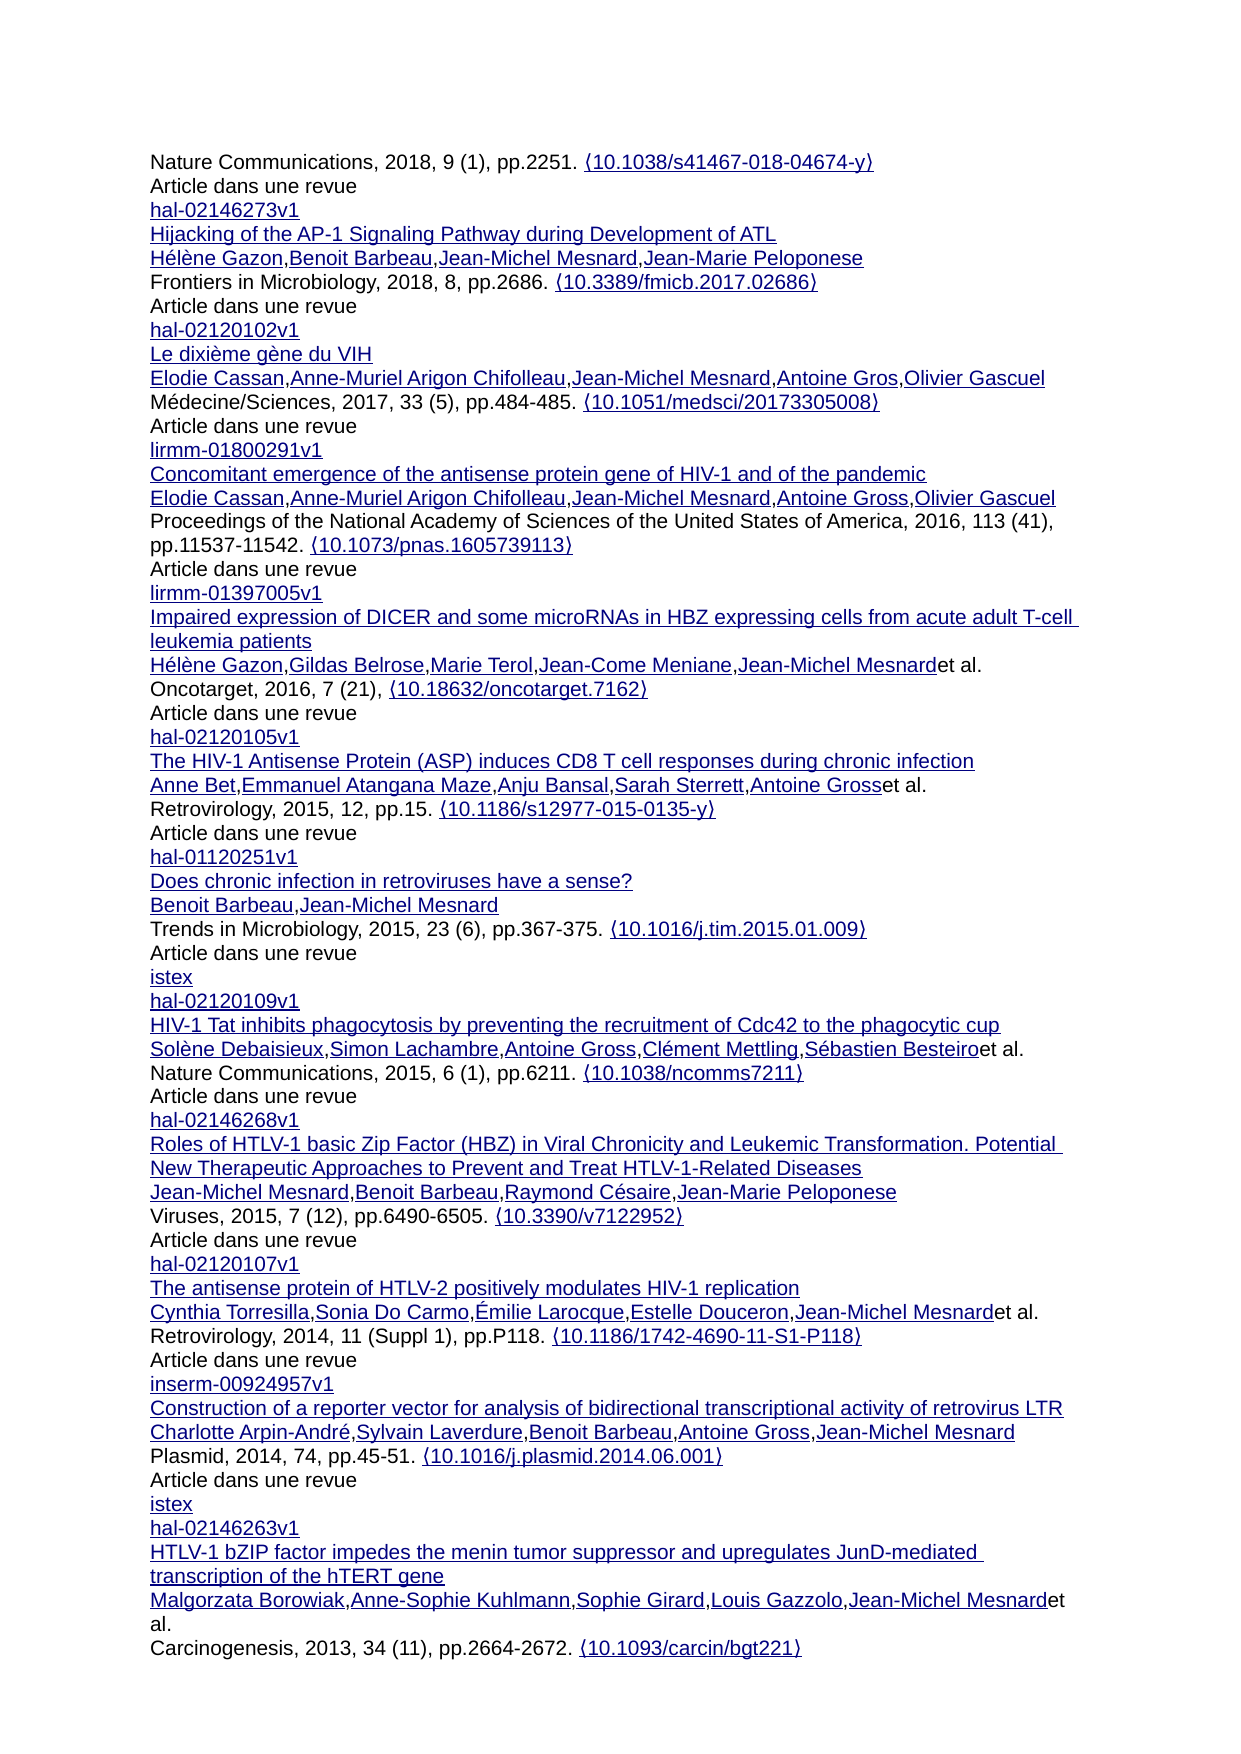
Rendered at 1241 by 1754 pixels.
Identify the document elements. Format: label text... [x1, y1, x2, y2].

table_cell Cyclophilin A enables specific HIV-1 Tat palmitoylation and accumulation in uninfected cells Christophe Chopard,Phuoc Bao Viet Tong,Petra Toth,Malvina Schatz,Hocine Yezidet al. Nature Communications, 2018, 9 (1), pp.2251. ⟨10.1038/s41467-018-04674-y⟩ Article dans une revue hal-02146273v1 [150, 150, 1090, 222]
table_cell Construction of a reporter vector for analysis of bidirectional transcriptional activity of retrovirus LTR Charlotte Arpin-André,Sylvain Laverdure,Benoit Barbeau,Antoine Gross,Jean-Michel Mesnard Plasmid, 2014, 74, pp.45-51. ⟨10.1016/j.plasmid.2014.06.001⟩ Article dans une revue istex hal-02146263v1 [150, 1396, 1090, 1539]
table_cell Roles of HTLV-1 basic Zip Factor (HBZ) in Viral Chronicity and Leukemic Transformation. Potential New Therapeutic Approaches to Prevent and Treat HTLV-1-Related Diseases Jean-Michel Mesnard,Benoit Barbeau,Raymond Césaire,Jean-Marie Peloponese Viruses, 2015, 7 (12), pp.6490-6505. ⟨10.3390/v7122952⟩ Article dans une revue hal-02120107v1 [150, 1132, 1090, 1276]
table_cell Le dixième gène du VIH Elodie Cassan,Anne-Muriel Arigon Chifolleau,Jean-Michel Mesnard,Antoine Gros,Olivier Gascuel Médecine/Sciences, 2017, 33 (5), pp.484-485. ⟨10.1051/medsci/20173305008⟩ Article dans une revue lirmm-01800291v1 [150, 342, 1090, 461]
table_cell The HIV-1 Antisense Protein (ASP) induces CD8 T cell responses during chronic infection Anne Bet,Emmanuel Atangana Maze,Anju Bansal,Sarah Sterrett,Antoine Grosset al. Retrovirology, 2015, 12, pp.15. ⟨10.1186/s12977-015-0135-y⟩ Article dans une revue hal-01120251v1 [150, 749, 1090, 869]
table_cell The antisense protein of HTLV-2 positively modulates HIV-1 replication Cynthia Torresilla,Sonia Do Carmo,Émilie Larocque,Estelle Douceron,Jean-Michel Mesnardet al. Retrovirology, 2014, 11 (Suppl 1), pp.P118. ⟨10.1186/1742-4690-11-S1-P118⟩ Article dans une revue inserm-00924957v1 [150, 1276, 1090, 1396]
table_cell Concomitant emergence of the antisense protein gene of HIV-1 and of the pandemic Elodie Cassan,Anne-Muriel Arigon Chifolleau,Jean-Michel Mesnard,Antoine Gross,Olivier Gascuel Proceedings of the National Academy of Sciences of the United States of America, 2016, 113 (41), pp.11537-11542. ⟨10.1073/pnas.1605739113⟩ Article dans une revue lirmm-01397005v1 [150, 461, 1090, 605]
table_cell Hijacking of the AP-1 Signaling Pathway during Development of ATL Hélène Gazon,Benoit Barbeau,Jean-Michel Mesnard,Jean-Marie Peloponese Frontiers in Microbiology, 2018, 8, pp.2686. ⟨10.3389/fmicb.2017.02686⟩ Article dans une revue hal-02120102v1 [150, 222, 1090, 342]
table_cell Does chronic infection in retroviruses have a sense? Benoit Barbeau,Jean-Michel Mesnard Trends in Microbiology, 2015, 23 (6), pp.367-375. ⟨10.1016/j.tim.2015.01.009⟩ Article dans une revue istex hal-02120109v1 [150, 869, 1090, 1012]
table_cell HIV-1 Tat inhibits phagocytosis by preventing the recruitment of Cdc42 to the phagocytic cup Solène Debaisieux,Simon Lachambre,Antoine Gross,Clément Mettling,Sébastien Besteiroet al. Nature Communications, 2015, 6 (1), pp.6211. ⟨10.1038/ncomms7211⟩ Article dans une revue hal-02146268v1 [150, 1013, 1090, 1132]
table_cell HTLV-1 bZIP factor impedes the menin tumor suppressor and upregulates JunD-mediated transcription of the hTERT gene Malgorzata Borowiak,Anne-Sophie Kuhlmann,Sophie Girard,Louis Gazzolo,Jean-Michel Mesnardet al. Carcinogenesis, 2013, 34 (11), pp.2664-2672. ⟨10.1093/carcin/bgt221⟩ [150, 1540, 1090, 1659]
table_cell Impaired expression of DICER and some microRNAs in HBZ expressing cells from acute adult T-cell leukemia patients Hélène Gazon,Gildas Belrose,Marie Terol,Jean-Come Meniane,Jean-Michel Mesnardet al. Oncotarget, 2016, 7 (21), ⟨10.18632/oncotarget.7162⟩ Article dans une revue hal-02120105v1 [150, 605, 1090, 749]
